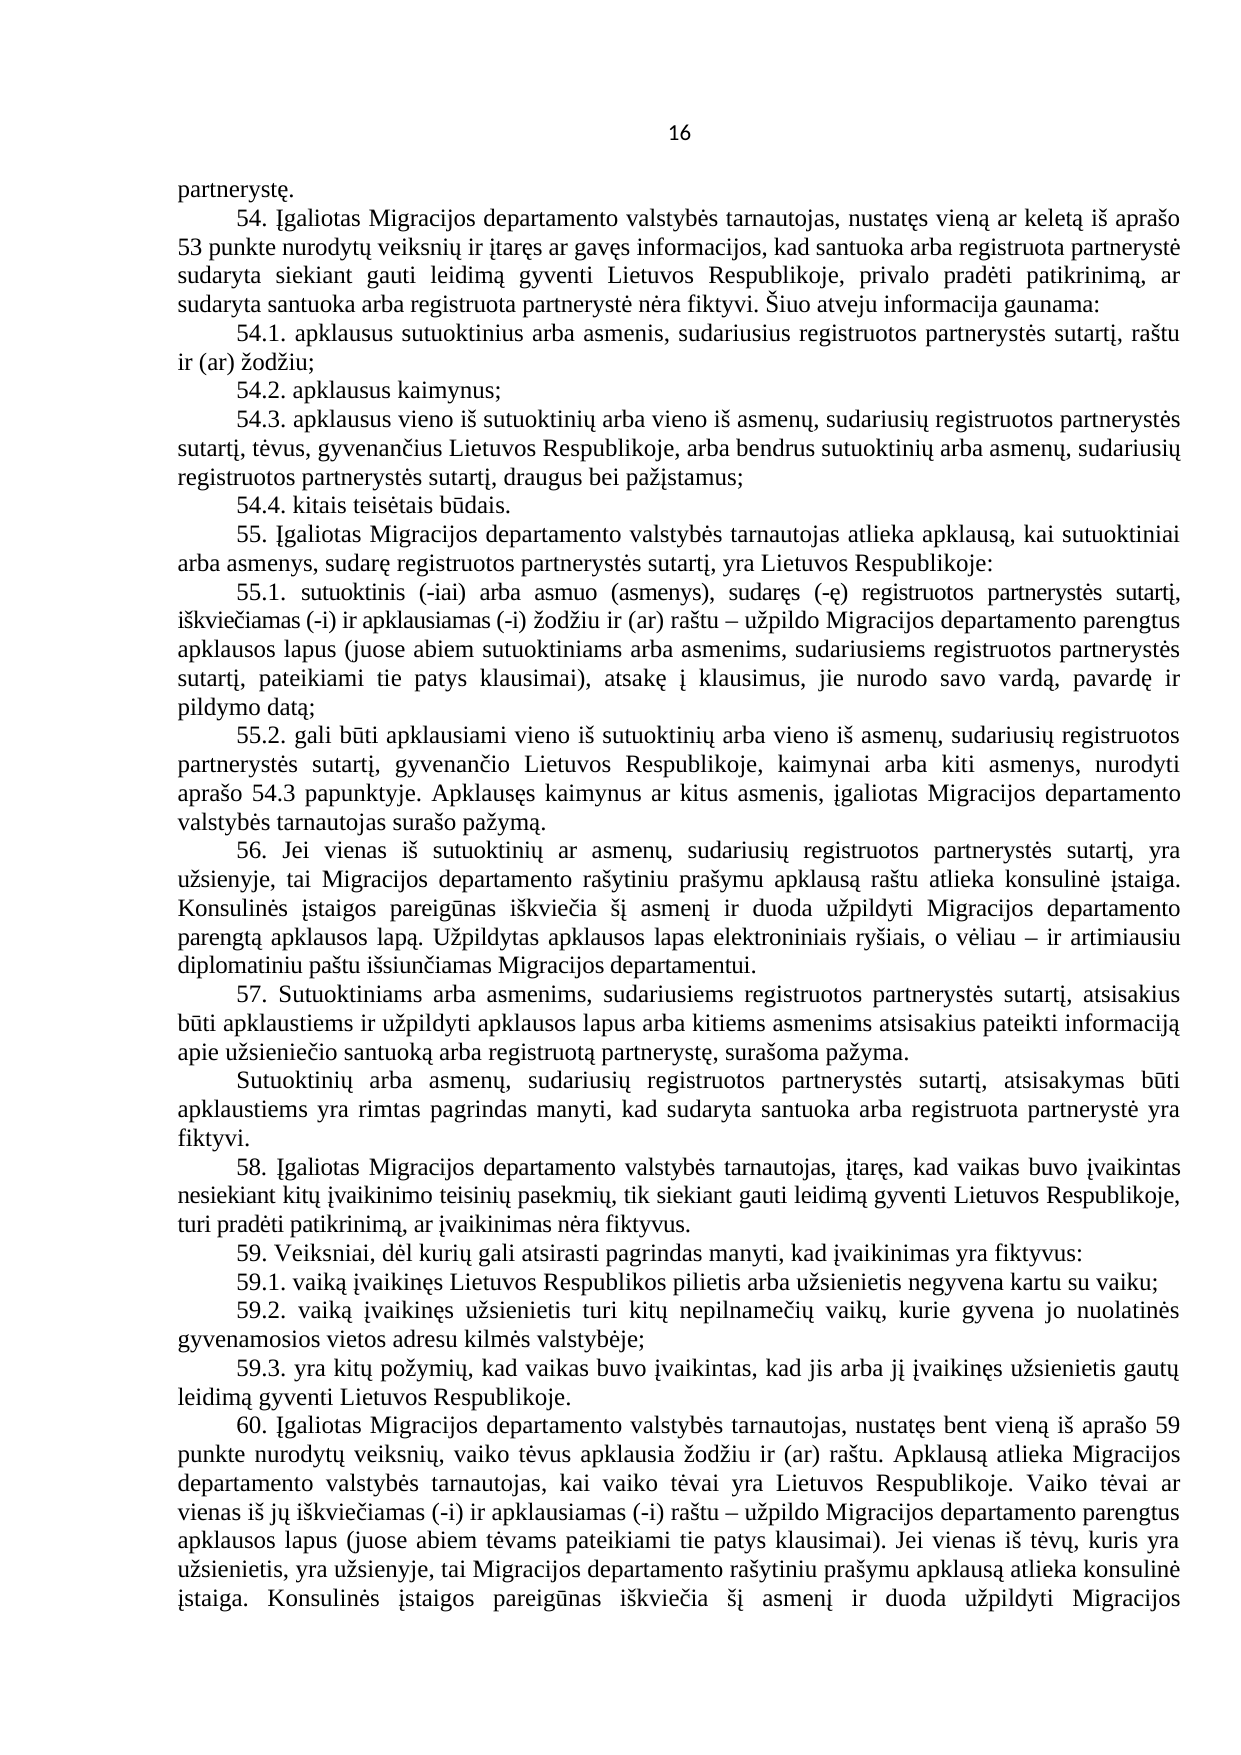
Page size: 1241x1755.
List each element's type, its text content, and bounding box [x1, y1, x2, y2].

text 60. Įgaliotas Migracijos departamento valstybės tarnautojas, nustatęs bent vieną iš aprašo 59 punkte nurodytų veiksnių, vaiko tėvus apklausia žodžiu ir (ar) raštu. Apklausą atlieka Migracijos departamento valstybės tarnautojas, kai vaiko tėvai yra Lietuvos Respublikoje. Vaiko tėvai ar vienas iš jų iškviečiamas (-i) ir apklausiamas (-i) raštu – užpildo Migracijos departamento parengtus apklausos lapus (juose abiem tėvams pateikiami tie patys klausimai). Jei vienas iš tėvų, kuris yra užsienietis, yra užsienyje, tai Migracijos departamento rašytiniu prašymu apklausą atlieka konsulinė įstaiga. Konsulinės įstaigos pareigūnas iškviečia šį asmenį ir duoda užpildyti Migracijos [177, 1410, 1181, 1612]
text 54. Įgaliotas Migracijos departamento valstybės tarnautojas, nustatęs vieną ar keletą iš aprašo 53 punkte nurodytų veiksnių ir įtaręs ar gavęs informacijos, kad santuoka arba registruota partnerystė sudaryta siekiant gauti leidimą gyventi Lietuvos Respublikoje, privalo pradėti patikrinimą, ar sudaryta santuoka arba registruota partnerystė nėra fiktyvi. Šiuo atveju informacija gaunama: [177, 203, 1181, 318]
text 59.3. yra kitų požymių, kad vaikas buvo įvaikintas, kad jis arba jį įvaikinęs užsienietis gautų leidimą gyventi Lietuvos Respublikoje. [177, 1353, 1181, 1410]
text 55.1. sutuoktinis (-iai) arba asmuo (asmenys), sudaręs (-ę) registruotos partnerystės sutartį, iškviečiamas (-i) ir apklausiamas (-i) žodžiu ir (ar) raštu – užpildo Migracijos departamento parengtus apklausos lapus (juose abiem sutuoktiniams arba asmenims, sudariusiems registruotos partnerystės sutartį, pateikiami tie patys klausimai), atsakę į klausimus, jie nurodo savo vardą, pavardę ir pildymo datą; [177, 577, 1181, 720]
text Sutuoktinių arba asmenų, sudariusių registruotos partnerystės sutartį, atsisakymas būti apklaustiems yra rimtas pagrindas manyti, kad sudaryta santuoka arba registruota partnerystė yra fiktyvi. [177, 1065, 1181, 1152]
text 54.3. apklausus vieno iš sutuoktinių arba vieno iš asmenų, sudariusių registruotos partnerystės sutartį, tėvus, gyvenančius Lietuvos Respublikoje, arba bendrus sutuoktinių arba asmenų, sudariusių registruotos partnerystės sutartį, draugus bei pažįstamus; [177, 404, 1181, 490]
text 55.2. gali būti apklausiami vieno iš sutuoktinių arba vieno iš asmenų, sudariusių registruotos partnerystės sutartį, gyvenančio Lietuvos Respublikoje, kaimynai arba kiti asmenys, nurodyti aprašo 54.3 papunktyje. Apklausęs kaimynus ar kitus asmenis, įgaliotas Migracijos departamento valstybės tarnautojas surašo pažymą. [177, 720, 1181, 835]
text 54.1. apklausus sutuoktinius arba asmenis, sudariusius registruotos partnerystės sutartį, raštu ir (ar) žodžiu; [177, 318, 1181, 375]
text 55. Įgaliotas Migracijos departamento valstybės tarnautojas atlieka apklausą, kai sutuoktiniai arba asmenys, sudarę registruotos partnerystės sutartį, yra Lietuvos Respublikoje: [177, 519, 1181, 577]
text 59. Veiksniai, dėl kurių gali atsirasti pagrindas manyti, kad įvaikinimas yra fiktyvus: [177, 1238, 1181, 1267]
text 57. Sutuoktiniams arba asmenims, sudariusiems registruotos partnerystės sutartį, atsisakius būti apklaustiems ir užpildyti apklausos lapus arba kitiems asmenims atsisakius pateikti informaciją apie užsieniečio santuoką arba registruotą partnerystę, surašoma pažyma. [177, 979, 1181, 1065]
text 58. Įgaliotas Migracijos departamento valstybės tarnautojas, įtaręs, kad vaikas buvo įvaikintas nesiekiant kitų įvaikinimo teisinių pasekmių, tik siekiant gauti leidimą gyventi Lietuvos Respublikoje, turi pradėti patikrinimą, ar įvaikinimas nėra fiktyvus. [177, 1152, 1181, 1238]
text 54.4. kitais teisėtais būdais. [177, 490, 1181, 519]
text 56. Jei vienas iš sutuoktinių ar asmenų, sudariusių registruotos partnerystės sutartį, yra užsienyje, tai Migracijos departamento rašytiniu prašymu apklausą raštu atlieka konsulinė įstaiga. Konsulinės įstaigos pareigūnas iškviečia šį asmenį ir duoda užpildyti Migracijos departamento parengtą apklausos lapą. Užpildytas apklausos lapas elektroniniais ryšiais, o vėliau – ir artimiausiu diplomatiniu paštu išsiunčiamas Migracijos departamentui. [177, 835, 1181, 979]
text 59.1. vaiką įvaikinęs Lietuvos Respublikos pilietis arba užsienietis negyvena kartu su vaiku; [177, 1267, 1181, 1295]
text 54.2. apklausus kaimynus; [177, 375, 1181, 404]
text partnerystę. [177, 174, 1181, 203]
text 59.2. vaiką įvaikinęs užsienietis turi kitų nepilnamečių vaikų, kurie gyvena jo nuolatinės gyvenamosios vietos adresu kilmės valstybėje; [177, 1295, 1181, 1353]
